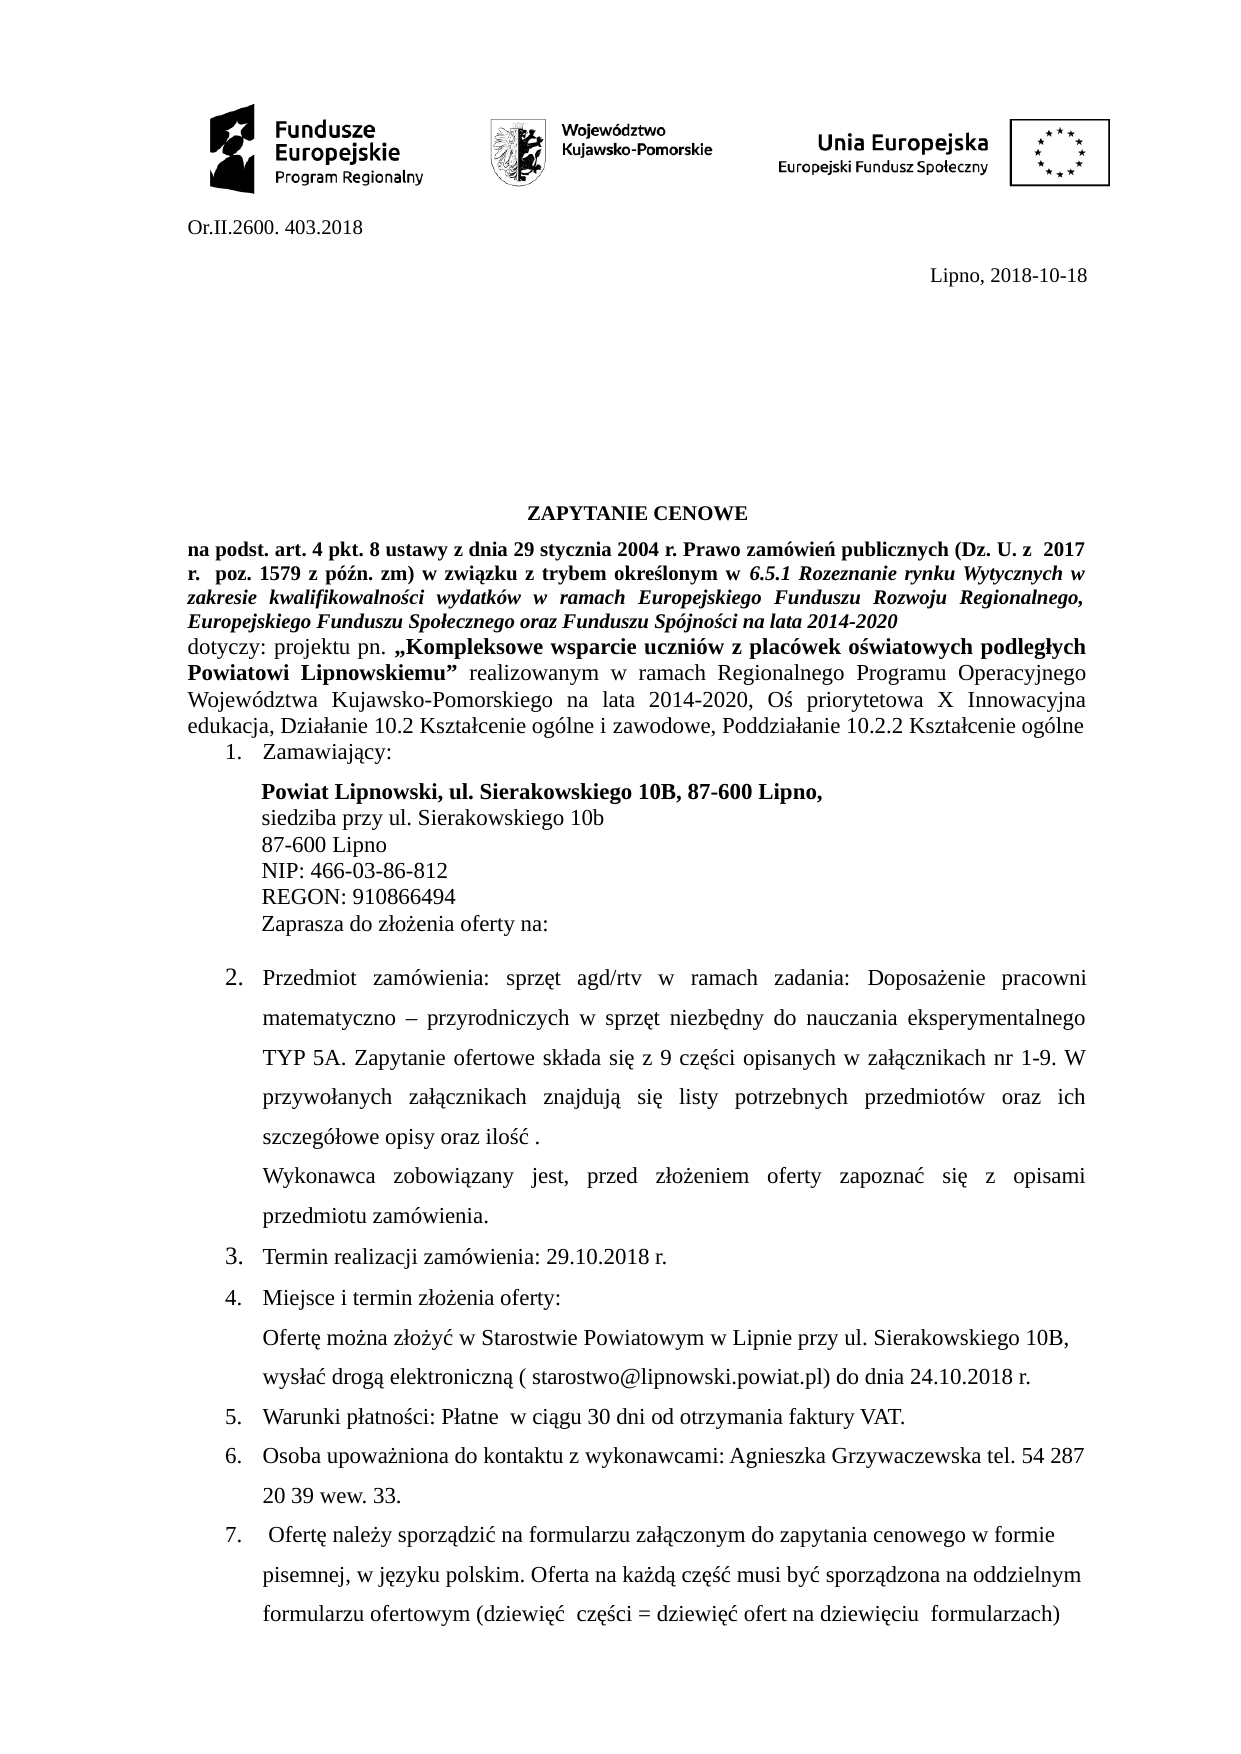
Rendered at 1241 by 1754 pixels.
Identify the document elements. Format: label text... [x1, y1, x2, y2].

list Zamawiający: [225, 738, 1087, 765]
list Ofertę należy sporządzić na formularzu załączonym do zapytania cenowego w formie pisemnej, w języku polskim. Oferta na każdą część musi być sporządzona na oddzielnym formularzu ofertowym (dziewięć części = dziewięć ofert na dziewięciu formularzach) [225, 1521, 1087, 1626]
list Termin realizacji zamówienia: 29.10.2018 r. [225, 1241, 1087, 1270]
text siedziba przy ul. Sierakowskiego 10b [187, 804, 1087, 831]
text NIP: 466-03-86-812 [187, 857, 1087, 883]
list Miejsce i termin złożenia oferty: [225, 1284, 1087, 1311]
text REGON: 910866494 Zaprasza do złożenia oferty na: [187, 883, 1087, 936]
text ZAPYTANIE CENOWE [187, 501, 1087, 525]
text Or.II.2600. 403.2018 [187, 215, 1087, 239]
text Powiat Lipnowski, ul. Sierakowskiego 10B, 87-600 Lipno, [187, 778, 1087, 804]
list Warunki płatności: Płatne w ciągu 30 dni od otrzymania faktury VAT. [225, 1403, 1087, 1429]
list Wykonawca zobowiązany jest, przed złożeniem oferty zapoznać się z opisami przedmiotu zamówienia. [225, 1162, 1087, 1228]
list Przedmiot zamówienia: sprzęt agd/rtv w ramach zadania: Doposażenie pracowni matematyczno – przyrodniczych w sprzęt niezbędny do nauczania eksperymentalnego TYP 5A. Zapytanie ofertowe składa się z 9 części opisanych w załącznikach nr 1-9. W przywołanych załącznikach znajdują się listy potrzebnych przedmiotów oraz ich szczegółowe opisy oraz ilość . [225, 962, 1087, 1149]
text na podst. art. 4 pkt. 8 ustawy z dnia 29 stycznia 2004 r. Prawo zamówień publicznych (Dz. U. z 2017 r. poz. 1579 z późn. zm) w związku z trybem określonym w 6.5.1 Rozeznanie rynku Wytycznych w zakresie kwalifikowalności wydatków w ramach Europejskiego Funduszu Rozwoju Regionalnego, Europejskiego Funduszu Społecznego oraz Funduszu Spójności na lata 2014-2020 [187, 537, 1087, 633]
picture [187, 81, 1132, 215]
list Osoba upoważniona do kontaktu z wykonawcami: Agnieszka Grzywaczewska tel. 54 287 20 39 wew. 33. [225, 1442, 1087, 1508]
text Ofertę można złożyć w Starostwie Powiatowym w Lipnie przy ul. Sierakowskiego 10B, wysłać drogą elektroniczną ( starostwo@lipnowski.powiat.pl) do dnia 24.10.2018 r. [262, 1324, 1087, 1389]
text dotyczy: projektu pn. „Kompleksowe wsparcie uczniów z placówek oświatowych podległych Powiatowi Lipnowskiemu” realizowanym w ramach Regionalnego Programu Operacyjnego Województwa Kujawsko-Pomorskiego na lata 2014-2020, Oś priorytetowa X Innowacyjna edukacja, Działanie 10.2 Kształcenie ogólne i zawodowe, Poddziałanie 10.2.2 Kształcenie ogólne [187, 633, 1087, 738]
text 87-600 Lipno [187, 831, 1087, 857]
text Lipno, 2018-10-18 [187, 263, 1087, 287]
